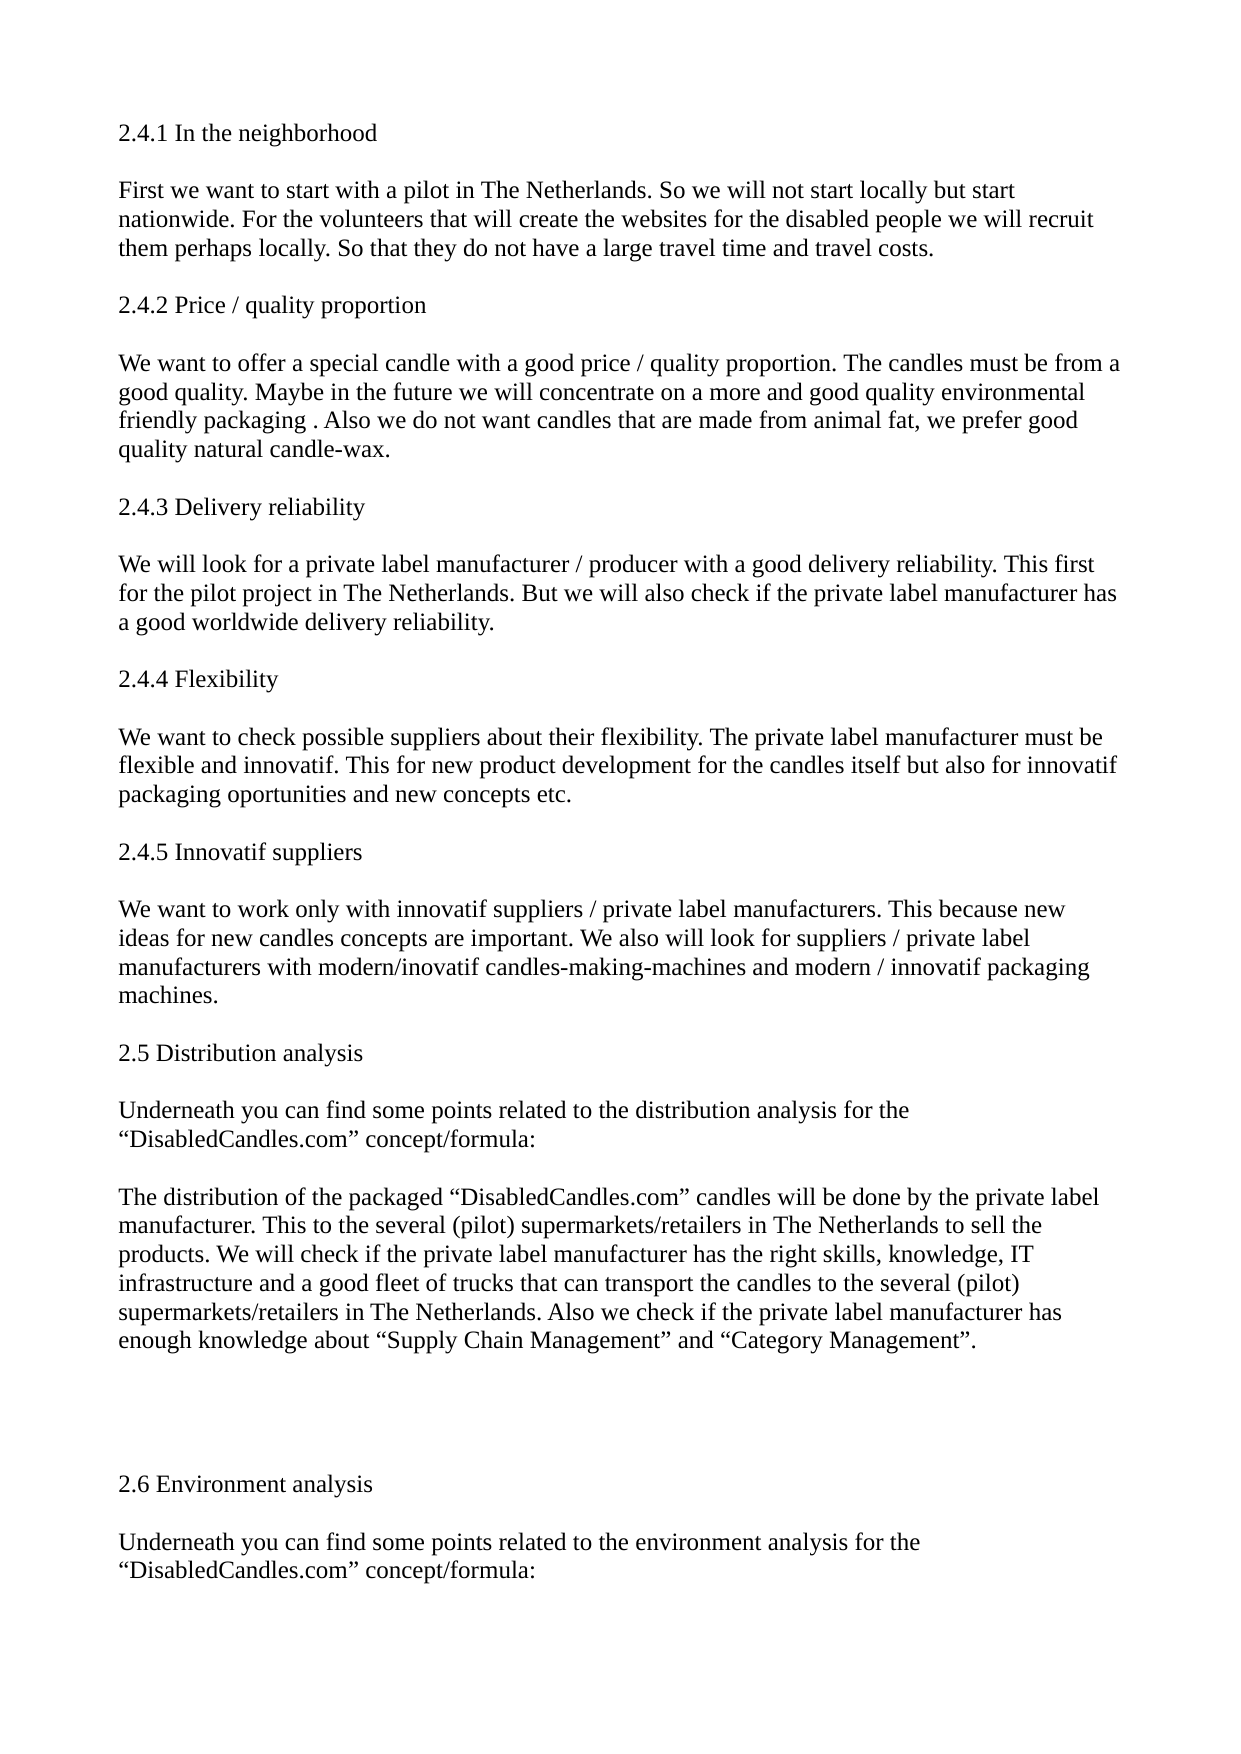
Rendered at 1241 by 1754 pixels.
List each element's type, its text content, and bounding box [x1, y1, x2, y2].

text 2.6 Environment analysis [118, 1354, 1122, 1498]
text 2.5 Distribution analysis Underneath you can find some points related to the distribution analysis for the “DisabledCandles.com” concept/formula: The distribution of the packaged “DisabledCandles.com” candles will be done by the private label manufacturer. This to the several (pilot) supermarkets/retailers in The Netherlands to sell the products. We will check if the private label manufacturer has the right skills, knowledge, IT infrastructure and a good fleet of trucks that can transport the candles to the several (pilot) supermarkets/retailers in The Netherlands. Also we check if the private label manufacturer has enough knowledge about “Supply Chain Management” and “Category Management”. [118, 1009, 1122, 1354]
text 2.4.1 In the neighborhood First we want to start with a pilot in The Netherlands. So we will not start locally but start nationwide. For the volunteers that will create the websites for the disabled people we will recruit them perhaps locally. So that they do not have a large travel time and travel costs. 2.4.2 Price / quality proportion We want to offer a special candle with a good price / quality proportion. The candles must be from a good quality. Maybe in the future we will concentrate on a more and good quality environmental friendly packaging . Also we do not want candles that are made from animal fat, we prefer good quality natural candle-wax. [118, 118, 1122, 463]
text 2.4.3 Delivery reliability We will look for a private label manufacturer / producer with a good delivery reliability. This first for the pilot project in The Netherlands. But we will also check if the private label manufacturer has a good worldwide delivery reliability. 2.4.4 Flexibility We want to check possible suppliers about their flexibility. The private label manufacturer must be flexible and innovatif. This for new product development for the candles itself but also for innovatif packaging oportunities and new concepts etc. [118, 463, 1122, 808]
text Underneath you can find some points related to the environment analysis for the “DisabledCandles.com” concept/formula: [118, 1498, 1122, 1613]
text 2.4.5 Innovatif suppliers We want to work only with innovatif suppliers / private label manufacturers. This because new ideas for new candles concepts are important. We also will look for suppliers / private label manufacturers with modern/inovatif candles-making-machines and modern / innovatif packaging machines. [118, 808, 1122, 1009]
